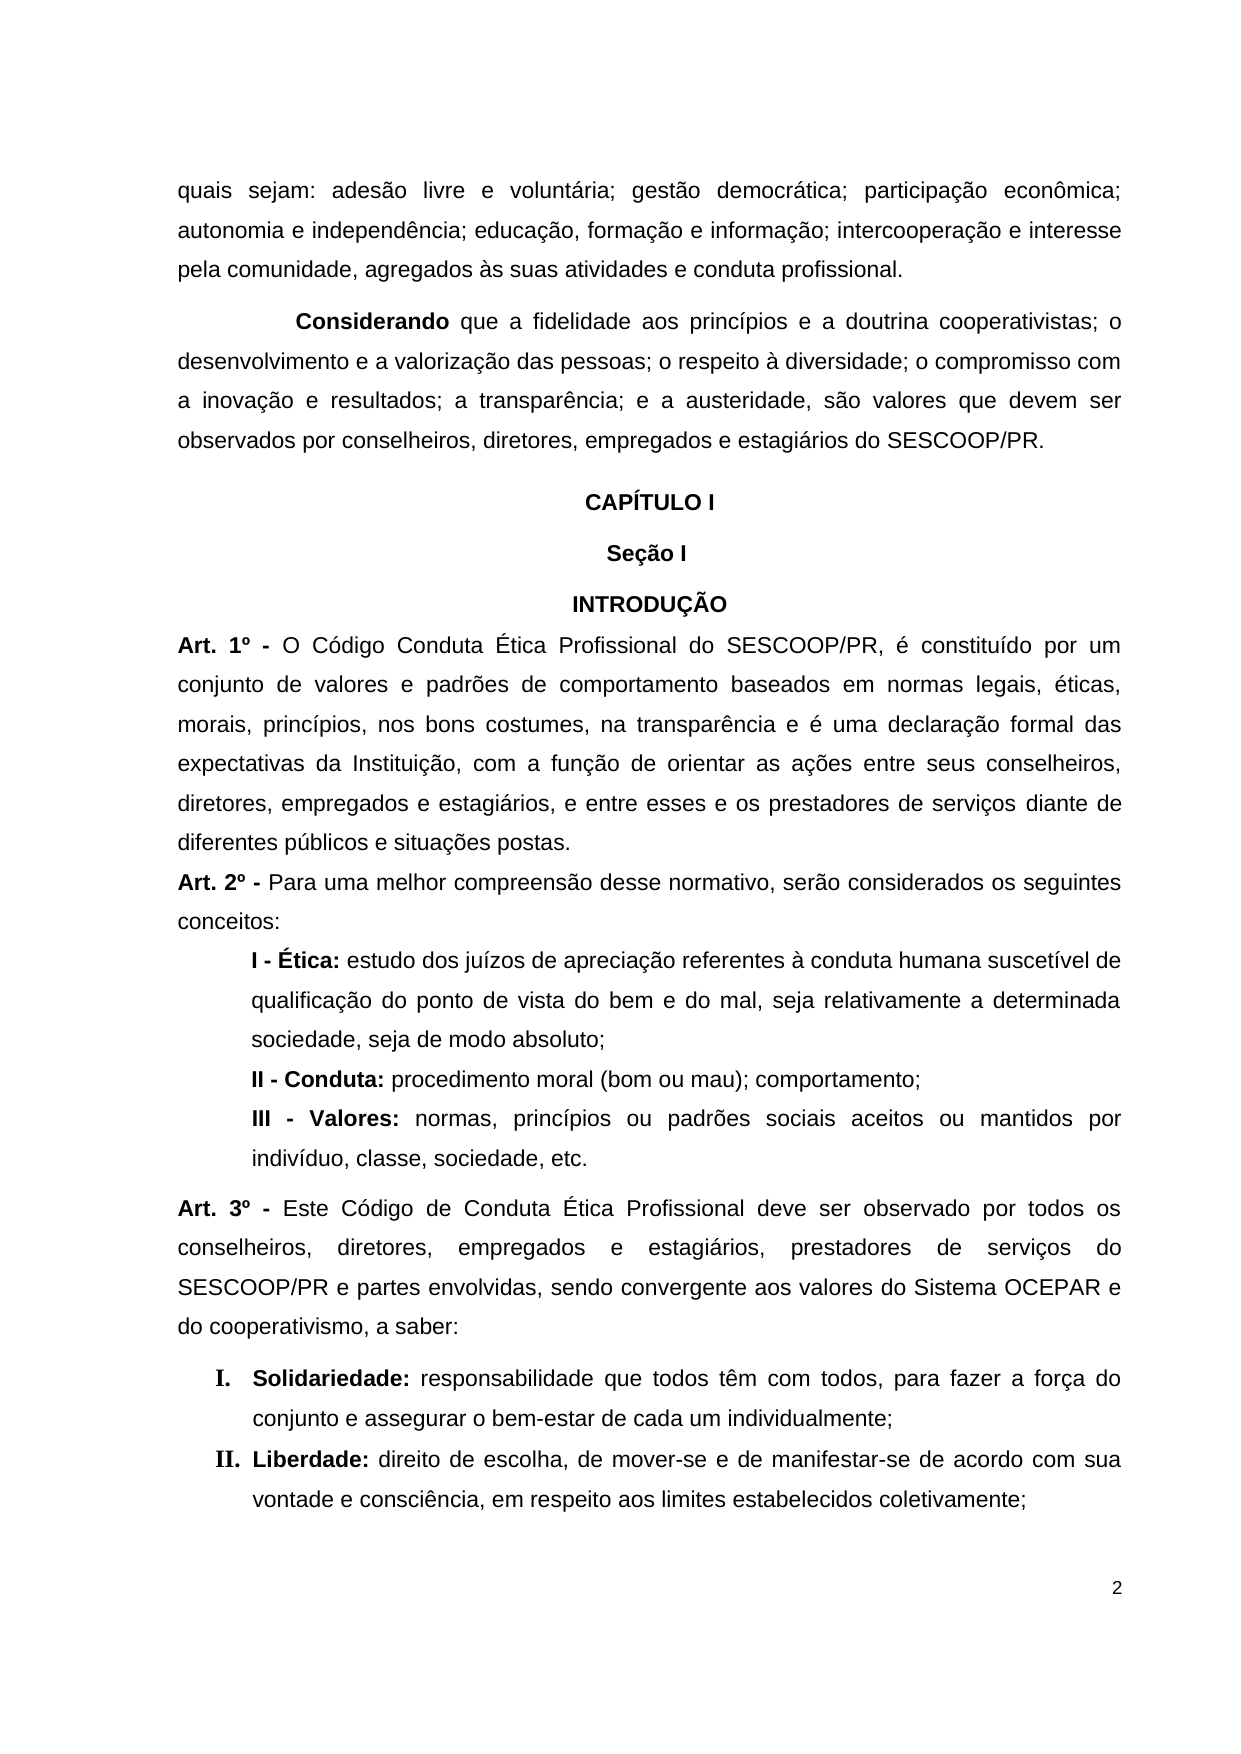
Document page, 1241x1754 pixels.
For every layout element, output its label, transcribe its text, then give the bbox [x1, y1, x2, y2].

text Art. 3º - Este Código de Conduta Ética Profissional deve ser observado por todos os conselheiros, diretores, empregados e estagiários, prestadores de serviços do SESCOOP/PR e partes envolvidas, sendo convergente aos valores do Sistema OCEPAR e do cooperativismo, a saber: [177, 1195, 1122, 1339]
text Art. 2º - Para uma melhor compreensão desse normativo, serão considerados os seguintes conceitos: [177, 868, 1122, 934]
text II - Conduta: procedimento moral (bom ou mau); comportamento; [222, 1066, 1122, 1092]
list Solidariedade: responsabilidade que todos têm com todos, para fazer a força do conjunto e assegurar o bem-estar de cada um individualmente; [215, 1363, 1122, 1431]
text Considerando que a fidelidade aos princípios e a doutrina cooperativistas; o desenvolvimento e a valorização das pessoas; o respeito à diversidade; o compromisso com a inovação e resultados; a transparência; e a austeridade, são valores que devem ser observados por conselheiros, diretores, empregados e estagiários do SESCOOP/PR. [177, 308, 1122, 453]
text III - Valores: normas, princípios ou padrões sociais aceitos ou mantidos por indivíduo, classe, sociedade, etc. [252, 1105, 1122, 1171]
text Seção I [177, 540, 1122, 566]
text I - Ética: estudo dos juízos de apreciação referentes à conduta humana suscetível de qualificação do ponto de vista do bem e do mal, seja relativamente a determinada sociedade, seja de modo absoluto; [251, 947, 1122, 1053]
list Liberdade: direito de escolha, de mover-se e de manifestar-se de acordo com sua vontade e consciência, em respeito aos limites estabelecidos coletivamente; [215, 1444, 1122, 1513]
text quais sejam: adesão livre e voluntária; gestão democrática; participação econômica; autonomia e independência; educação, formação e informação; intercooperação e interesse pela comunidade, agregados às suas atividades e conduta profissional. [177, 177, 1122, 282]
text Art. 1º - O Código Conduta Ética Profissional do SESCOOP/PR, é constituído por um conjunto de valores e padrões de comportamento baseados em normas legais, éticas, morais, princípios, nos bons costumes, na transparência e é uma declaração formal das expectativas da Instituição, com a função de orientar as ações entre seus conselheiros, diretores, empregados e estagiários, e entre esses e os prestadores de serviços diante de diferentes públicos e situações postas. [177, 632, 1122, 855]
text INTRODUÇÃO [177, 591, 1122, 617]
text CAPÍTULO I [177, 489, 1122, 515]
